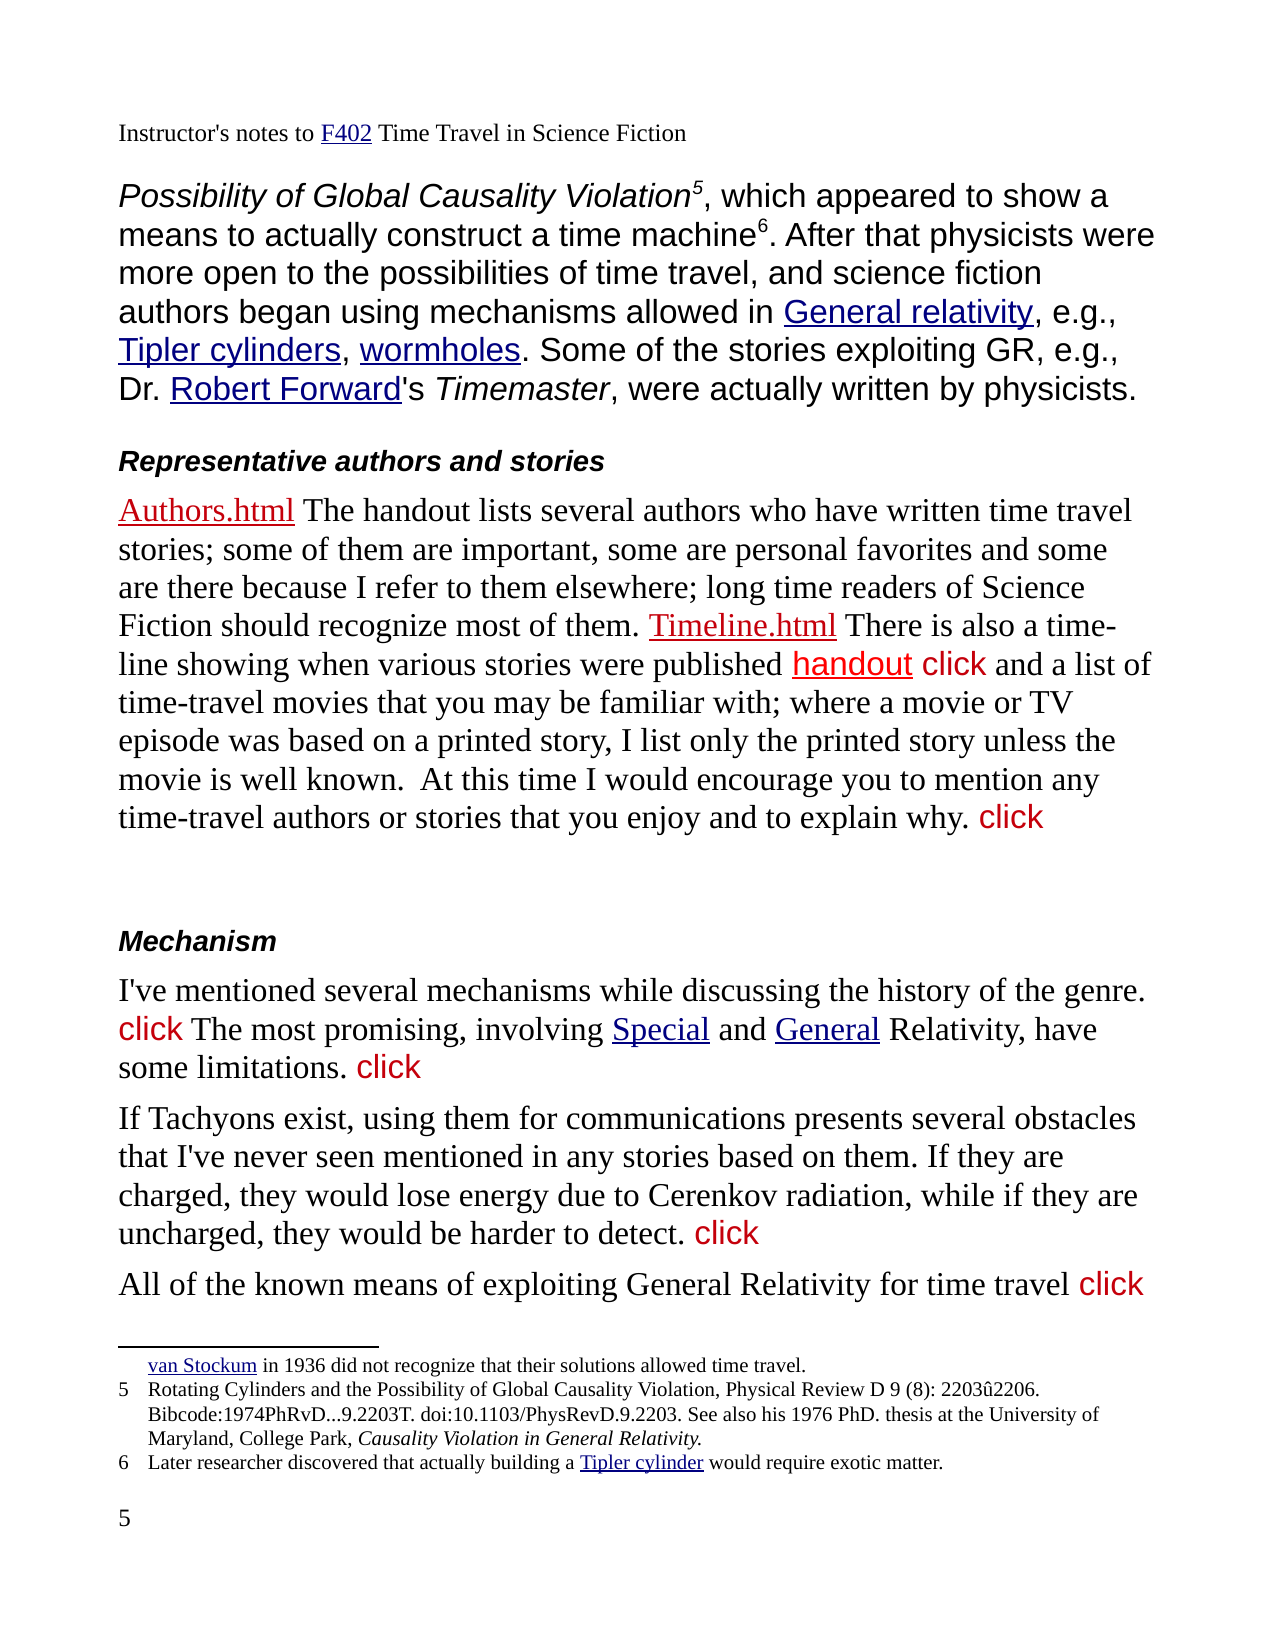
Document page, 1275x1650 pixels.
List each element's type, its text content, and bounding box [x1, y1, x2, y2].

text All of the known means of exploiting General Relativity for time travel click [118, 1264, 1157, 1303]
subtitle Representative authors and stories [118, 444, 1157, 478]
text Possibility of Global Causality Violation, which appeared to show a means to actually construct a time machine. After that physicists were more open to the possibilities of time travel, and science fiction authors began using mechanisms allowed in General relativity, e.g., Tipler cylinders, wormholes. Some of the stories exploiting GR, e.g., Dr. Robert Forward's Timemaster, were actually written by physicists. [118, 176, 1157, 407]
text I've mentioned several mechanisms while discussing the history of the genre. click The most promising, involving Special and General Relativity, have some limitations. click [118, 970, 1157, 1086]
text If Tachyons exist, using them for communications presents several obstacles that I've never seen mentioned in any stories based on them. If they are charged, they would lose energy due to Cerenkov radiation, while if they are uncharged, they would be harder to detect. click [118, 1098, 1157, 1252]
text Authors.html The handout lists several authors who have written time travel stories; some of them are important, some are personal favorites and some are there because I refer to them elsewhere; long time readers of Science Fiction should recognize most of them. Timeline.html There is also a time-line showing when various stories were published handout click and a list of time-travel movies that you may be familiar with; where a movie or TV episode was based on a printed story, I list only the printed story unless the movie is well known. At this time I would encourage you to mention any time-travel authors or stories that you enjoy and to explain why. click [118, 491, 1157, 836]
subtitle Mechanism [118, 924, 1157, 958]
text van Stockum in 1936 did not recognize that their solutions allowed time travel. [118, 1353, 1157, 1377]
text Rotating Cylinders and the Possibility of Global Causality Violation, Physical Review D 9 (8): 2203û2206. Bibcode:1974PhRvD...9.2203T. doi:10.1103/PhysRevD.9.2203. See also his 1976 PhD. thesis at the University of Maryland, College Park, Causality Violation in General Relativity. [118, 1377, 1157, 1449]
text Later researcher discovered that actually building a Tipler cylinder would require exotic matter. [118, 1449, 1157, 1474]
